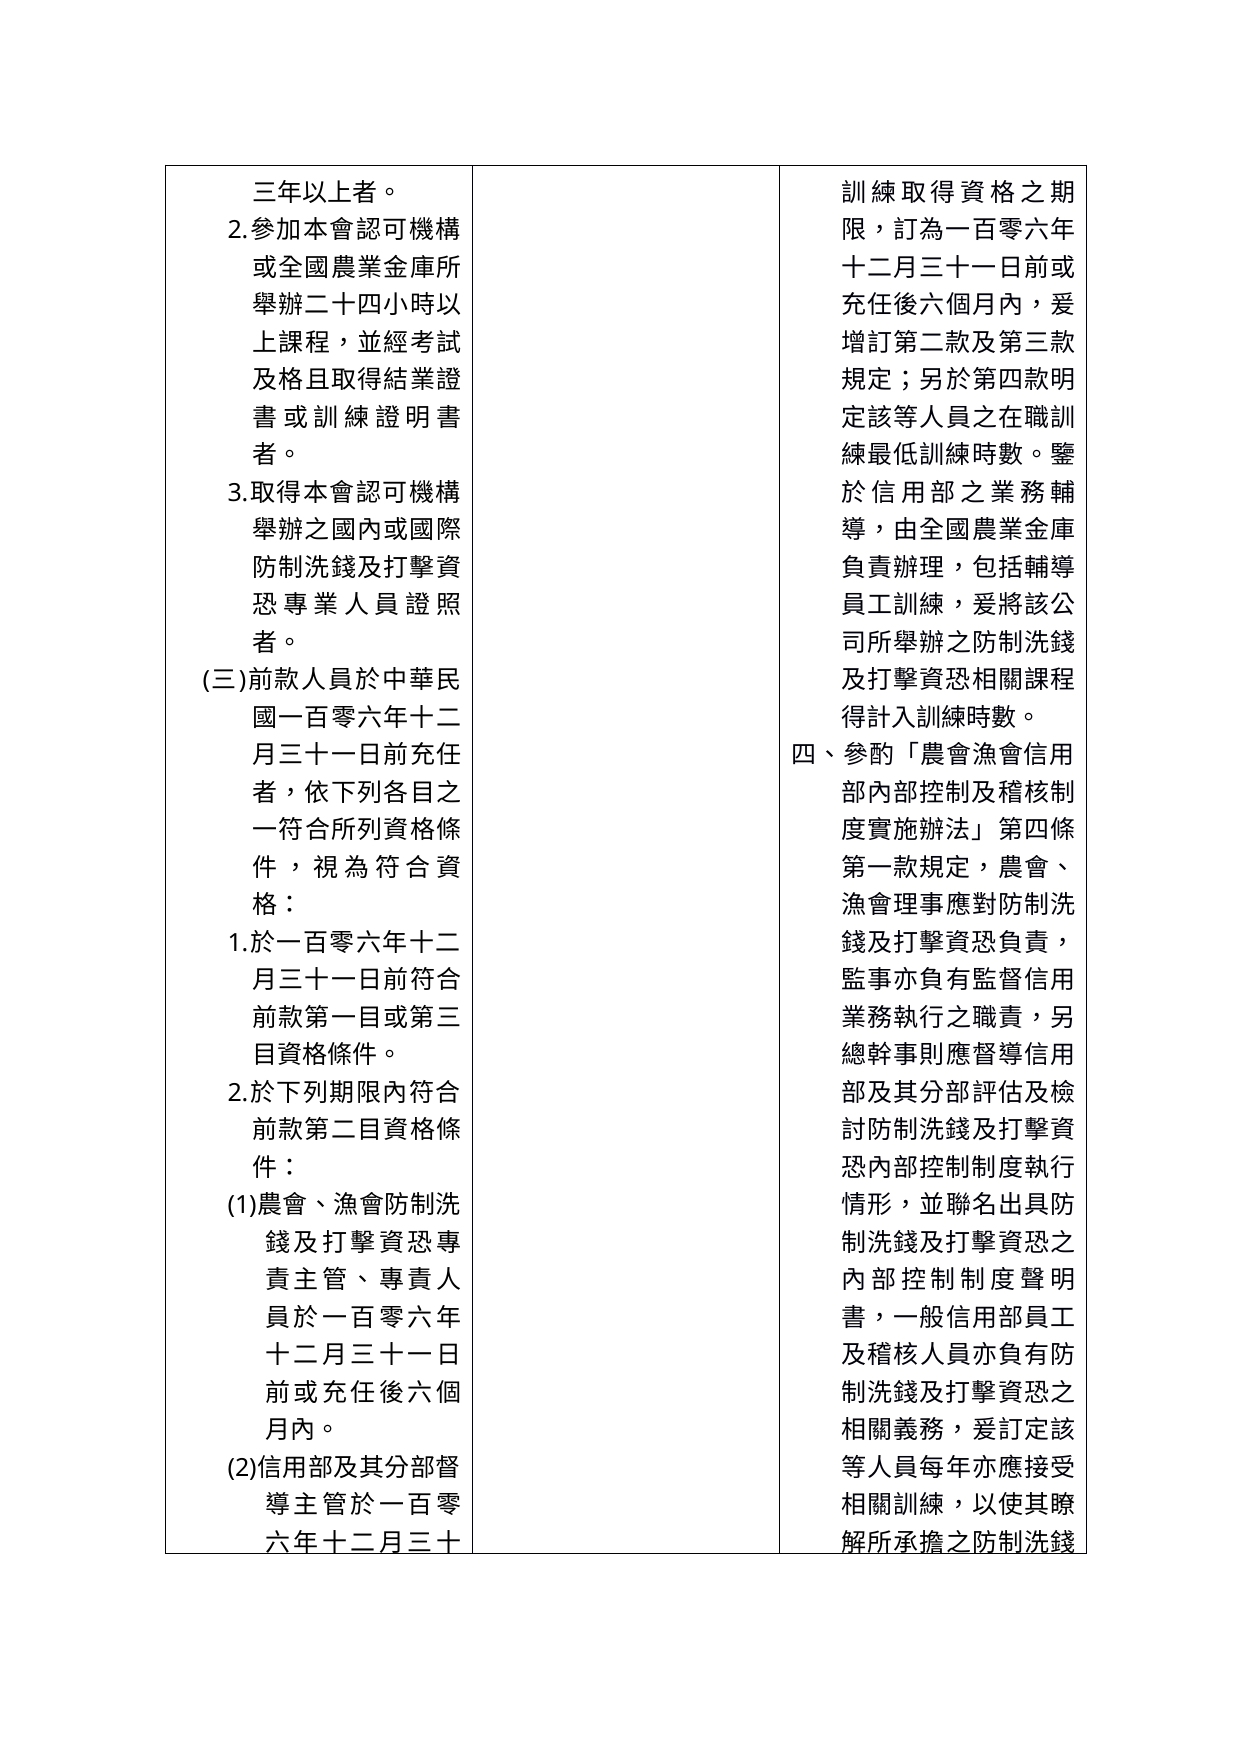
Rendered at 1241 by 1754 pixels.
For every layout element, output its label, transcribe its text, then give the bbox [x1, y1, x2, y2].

table_cell [473, 166, 779, 1553]
table_cell 三年以上者。 2.參加本會認可機構或全國農業金庫所舉辦二十四小時以上課程，並經考試及格且取得結業證書或訓練證明書者。 3.取得本會認可機構舉辦之國內或國際防制洗錢及打擊資恐專業人員證照者。 (三)前款人員於中華民國一百零六年十二月三十一日前充任者，依下列各目之一符合所列資格條件，視為符合資格： 1.於一百零六年十二月三十一日前符合前款第一目或第三目資格條件。 2.於下列期限內符合前款第二目資格條件： (1)農會、漁會防制洗錢及打擊資恐專責主管、專責人員於一百零六年十二月三十一日前或充任後六個月內。 (2)信用部及其分部督導主管於一百零六年十二月三十 [166, 166, 472, 1553]
table_cell 訓練取得資格之期限，訂為一百零六年十二月三十一日前或充任後六個月內，爰增訂第二款及第三款規定；另於第四款明定該等人員之在職訓練最低訓練時數。鑒於信用部之業務輔導，由全國農業金庫負責辦理，包括輔導員工訓練，爰將該公司所舉辦之防制洗錢及打擊資恐相關課程得計入訓練時數。 四、參酌「農會漁會信用部內部控制及稽核制度實施辦法」第四條第一款規定，農會、漁會理事應對防制洗錢及打擊資恐負責，監事亦負有監督信用業務執行之職責，另總幹事則應督導信用部及其分部評估及檢討防制洗錢及打擊資恐內部控制制度執行情形，並聯名出具防制洗錢及打擊資恐之內部控制制度聲明書，一般信用部員工及稽核人員亦負有防制洗錢及打擊資恐之相關義務，爰訂定該等人員每年亦應接受相關訓練，以使其瞭解所承擔之防制洗錢 [780, 166, 1086, 1553]
